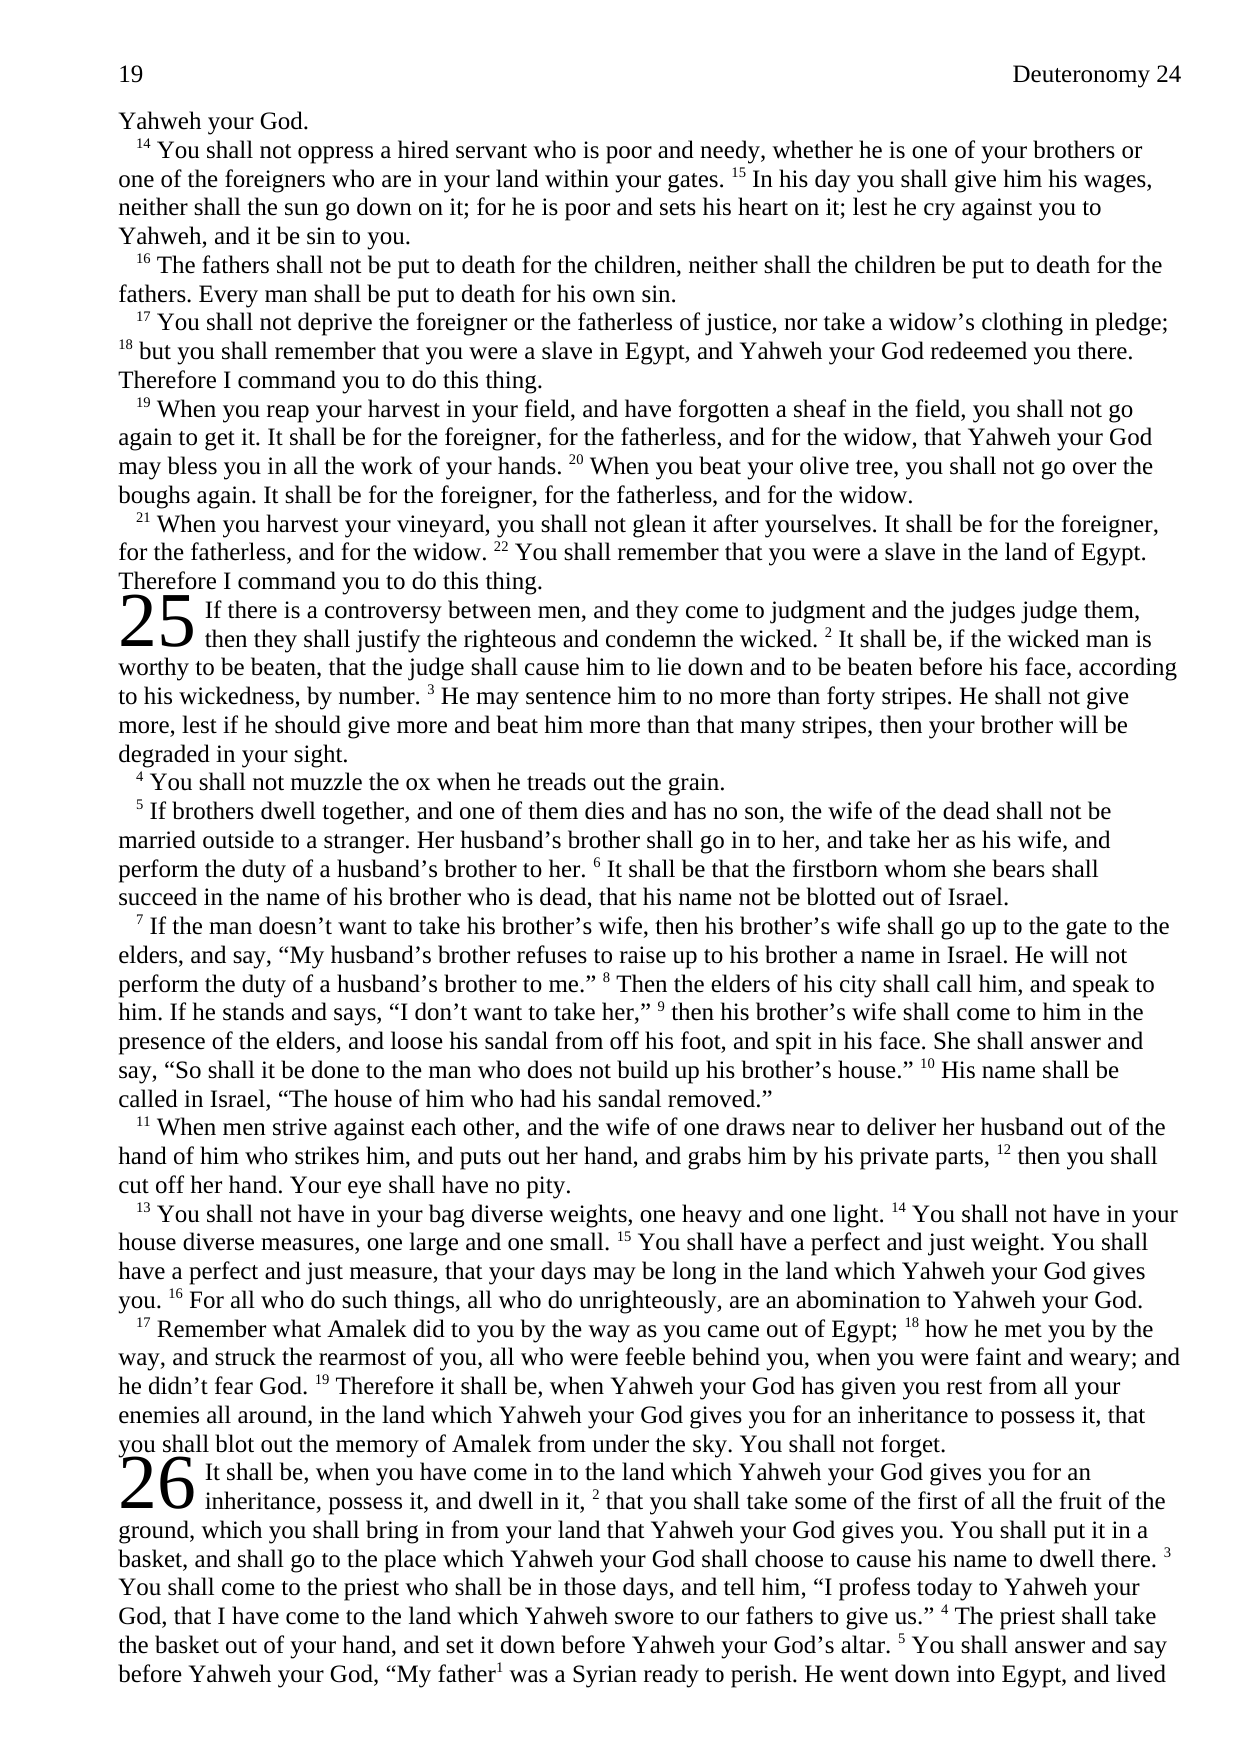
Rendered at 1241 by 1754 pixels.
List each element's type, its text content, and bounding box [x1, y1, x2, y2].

text 5 If brothers dwell together, and one of them dies and has no son, the wife of the dead shall not be married outside to a stranger. Her husband’s brother shall go in to her, and take her as his wife, and perform the duty of a husband’s brother to her. 6 It shall be that the firstborn whom she bears shall succeed in the name of his brother who is dead, that his name not be blotted out of Israel. [118, 796, 1181, 911]
text 16 The fathers shall not be put to death for the children, neither shall the children be put to death for the fathers. Every man shall be put to death for his own sin. [118, 250, 1181, 307]
text 17 Remember what Amalek did to you by the way as you came out of Egypt; 18 how he met you by the way, and struck the rearmost of you, all who were feeble behind you, when you were faint and weary; and he didn’t fear God. 19 Therefore it shall be, when Yahweh your God has given you rest from all your enemies all around, in the land which Yahweh your God gives you for an inheritance to possess it, that you shall blot out the memory of Amalek from under the sky. You shall not forget. [118, 1314, 1181, 1457]
text 25If there is a controversy between men, and they come to judgment and the judges judge them, then they shall justify the righteous and condemn the wicked. 2 It shall be, if the wicked man is worthy to be beaten, that the judge shall cause him to lie down and to be beaten before his face, according to his wickedness, by number. 3 He may sentence him to no more than forty stripes. He shall not give more, lest if he should give more and beat him more than that many stripes, then your brother will be degraded in your sight. [118, 595, 1181, 767]
text 14 You shall not oppress a hired servant who is poor and needy, whether he is one of your brothers or one of the foreigners who are in your land within your gates. 15 In his day you shall give him his wages, neither shall the sun go down on it; for he is poor and sets his heart on it; lest he cry against you to Yahweh, and it be sin to you. [118, 135, 1181, 250]
text 4 You shall not muzzle the ox when he treads out the grain. [118, 767, 1181, 796]
text 13 You shall not have in your bag diverse weights, one heavy and one light. 14 You shall not have in your house diverse measures, one large and one small. 15 You shall have a perfect and just weight. You shall have a perfect and just measure, that your days may be long in the land which Yahweh your God gives you. 16 For all who do such things, all who do unrighteously, are an abomination to Yahweh your God. [118, 1199, 1181, 1314]
text 26It shall be, when you have come in to the land which Yahweh your God gives you for an inheritance, possess it, and dwell in it, 2 that you shall take some of the first of all the fruit of the ground, which you shall bring in from your land that Yahweh your God gives you. You shall put it in a basket, and shall go to the place which Yahweh your God shall choose to cause his name to dwell there. 3 You shall come to the priest who shall be in those days, and tell him, “I profess today to Yahweh your God, that I have come to the land which Yahweh swore to our fathers to give us.” 4 The priest shall take the basket out of your hand, and set it down before Yahweh your God’s altar. 5 You shall answer and say before Yahweh your God, “My father1 was a Syrian ready to perish. He went down into Egypt, and lived there, few in number. There he became a great, mighty, and populous nation. 6 The Egyptians mistreated us, afflicted us, and imposed hard labor on us. 7 Then we cried to Yahweh, the God of our fathers. Yahweh heard our voice, and saw our affliction, our toil, and our oppression. 8 Yahweh brought us out of Egypt with a mighty hand, with an outstretched arm, with great terror, with signs, and with wonders; 9 and he has brought us into this place, and has given us this land, a land flowing with milk and honey. 10 Now, behold, I have brought the first of the fruit of the ground, which you, Yahweh, have given me.” You shall set it down before Yahweh your God, and worship before Yahweh your God. 11 You shall rejoice in all the good which Yahweh your God has given to you, and to your house, you, and the Levite, and the foreigner who is among you. [118, 1457, 1181, 1687]
text Yahweh your God. [118, 106, 1181, 135]
text 17 You shall not deprive the foreigner or the fatherless of justice, nor take a widow’s clothing in pledge; 18 but you shall remember that you were a slave in Egypt, and Yahweh your God redeemed you there. Therefore I command you to do this thing. [118, 307, 1181, 394]
text 21 When you harvest your vineyard, you shall not glean it after yourselves. It shall be for the foreigner, for the fatherless, and for the widow. 22 You shall remember that you were a slave in the land of Egypt. Therefore I command you to do this thing. [118, 509, 1181, 595]
text 7 If the man doesn’t want to take his brother’s wife, then his brother’s wife shall go up to the gate to the elders, and say, “My husband’s brother refuses to raise up to his brother a name in Israel. He will not perform the duty of a husband’s brother to me.” 8 Then the elders of his city shall call him, and speak to him. If he stands and says, “I don’t want to take her,” 9 then his brother’s wife shall come to him in the presence of the elders, and loose his sandal from off his foot, and spit in his face. She shall answer and say, “So shall it be done to the man who does not build up his brother’s house.” 10 His name shall be called in Israel, “The house of him who had his sandal removed.” [118, 911, 1181, 1112]
text 19 When you reap your harvest in your field, and have forgotten a sheaf in the field, you shall not go again to get it. It shall be for the foreigner, for the fatherless, and for the widow, that Yahweh your God may bless you in all the work of your hands. 20 When you beat your olive tree, you shall not go over the boughs again. It shall be for the foreigner, for the fatherless, and for the widow. [118, 394, 1181, 509]
text 11 When men strive against each other, and the wife of one draws near to deliver her husband out of the hand of him who strikes him, and puts out her hand, and grabs him by his private parts, 12 then you shall cut off her hand. Your eye shall have no pity. [118, 1112, 1181, 1199]
